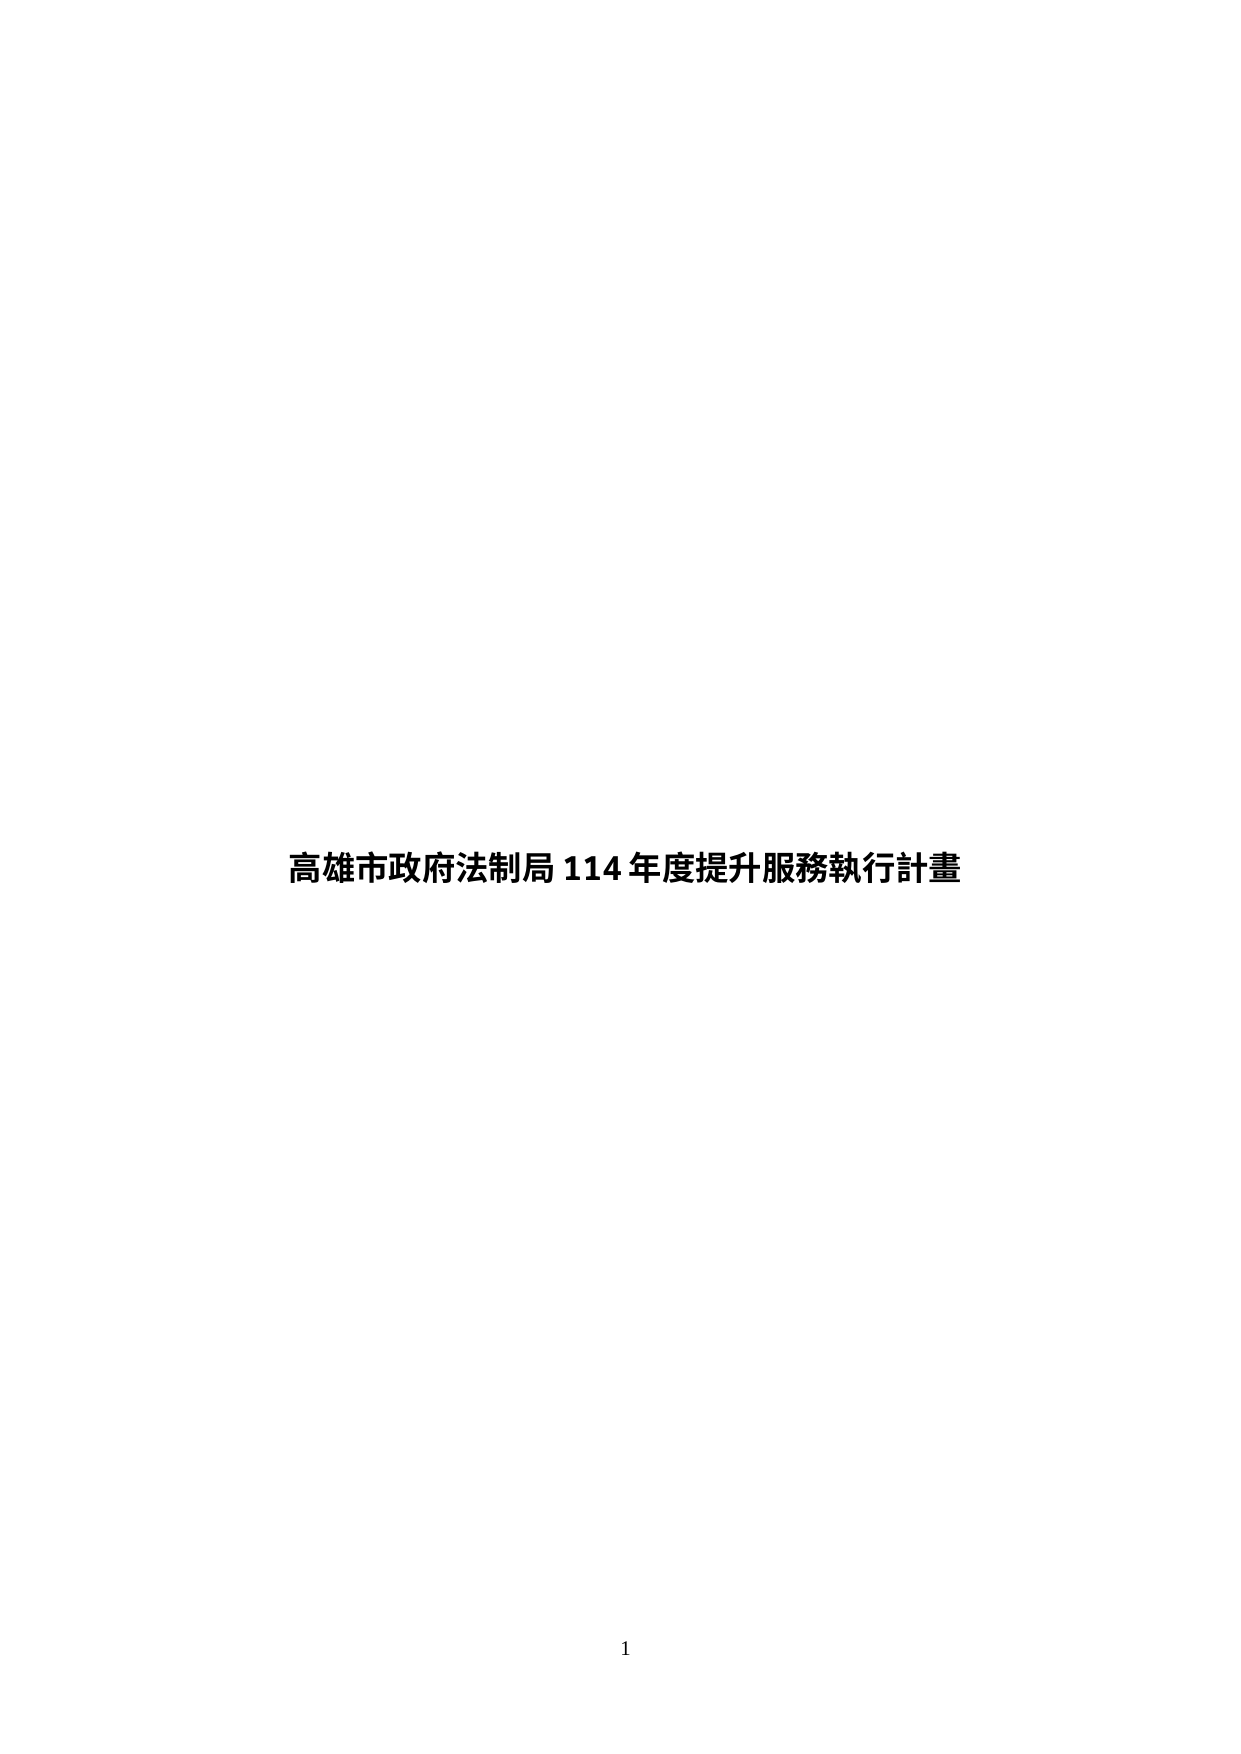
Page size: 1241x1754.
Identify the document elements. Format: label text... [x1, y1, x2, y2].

text 高雄市政府法制局114年度提升服務執行計畫 [187, 824, 1063, 887]
